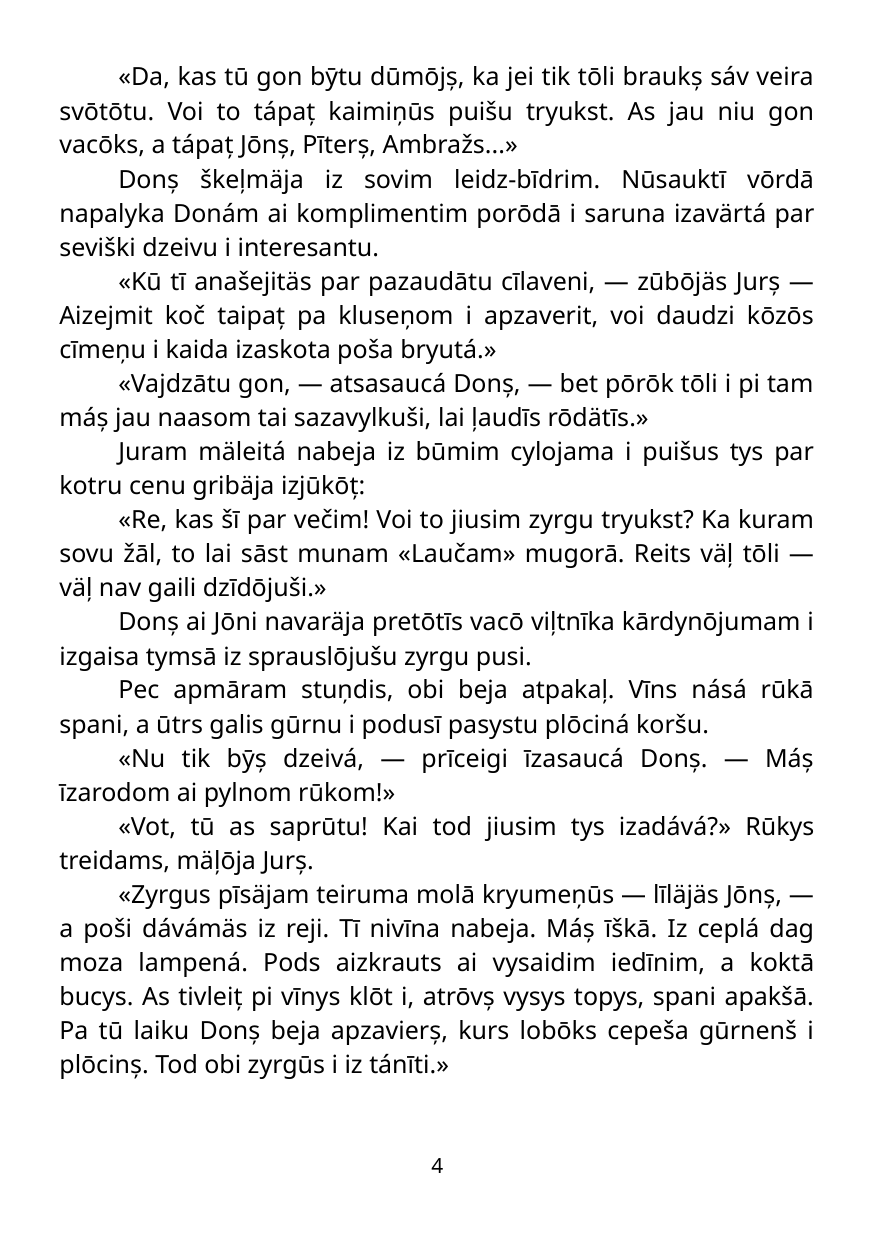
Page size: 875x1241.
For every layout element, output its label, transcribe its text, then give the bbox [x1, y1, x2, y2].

text Juram mäleitá nabeja iz būmim cylojama i puišus tys par kotru cenu gribäja izjūkōț: [59, 434, 815, 502]
text «Nu tik bȳș dzeivá, — prīceigi īzasaucá Donș. — Máș īzarodom ai pylnom rūkom!» [59, 740, 815, 808]
text Pec apmāram stuņdis, obi beja atpakaļ. Vīns násá rūkā spani, a ūtrs galis gūrnu i podusī pasystu plōciná koršu. [59, 672, 815, 740]
text Donș ai Jōni navaräja pretōtīs vacō viļtnīka kārdynōjumam i izgaisa tymsā iz sprauslōjušu zyrgu pusi. [59, 604, 815, 672]
text «Da, kas tū gon bȳtu dūmōjș, ka jei tik tōli braukș sáv veira svōtōtu. Voi to tápaț kaimiņūs puišu tryukst. As jau niu gon vacōks, a tápaț Jōnș, Pīterș, Ambražs...» [59, 59, 815, 161]
text «Vot, tū as saprūtu! Kai tod jiusim tys izadává?» Rūkys treidams, mäļōja Jurș. [59, 808, 815, 877]
text Donș škeļmäja iz sovim leidz-bīdrim. Nūsauktī vōrdā napalyka Donám ai komplimentim porōdā i saruna izavärtá par seviški dzeivu i interesantu. [59, 161, 815, 263]
text «Re, kas šī par večim! Voi to jiusim zyrgu tryukst? Ka kuram sovu žāl, to lai sāst munam «Laučam» mugorā. Reits väļ tōli — väļ nav gaili dzīdōjuši.» [59, 502, 815, 604]
text «Vajdzātu gon, — atsasaucá Donș, — bet pōrōk tōli i pi tam máș jau naasom tai sazavylkuši, lai ļaudīs rōdätīs.» [59, 366, 815, 434]
text «Kū tī anašejitäs par pazaudātu cīlaveni, — zūbōjäs Jurș — Aizejmit koč taipaț pa kluseņom i apzaverit, voi daudzi kōzōs cīmeņu i kaida izaskota poša bryutá.» [59, 263, 815, 366]
text «Zyrgus pīsäjam teiruma molā kryumeņūs — līläjäs Jōnș, — a poši dávámäs iz reji. Tī nivīna nabeja. Máș īškā. Iz ceplá dag moza lampená. Pods aizkrauts ai vysaidim iedīnim, a koktā bucys. As tivleiț pi vīnys klōt i, atrōvș vysys topys, spani apakšā. Pa tū laiku Donș beja apzavierș, kurs lobōks cepeša gūrnenš i plōcinș. Tod obi zyrgūs i iz tánīti.» [59, 877, 815, 1081]
